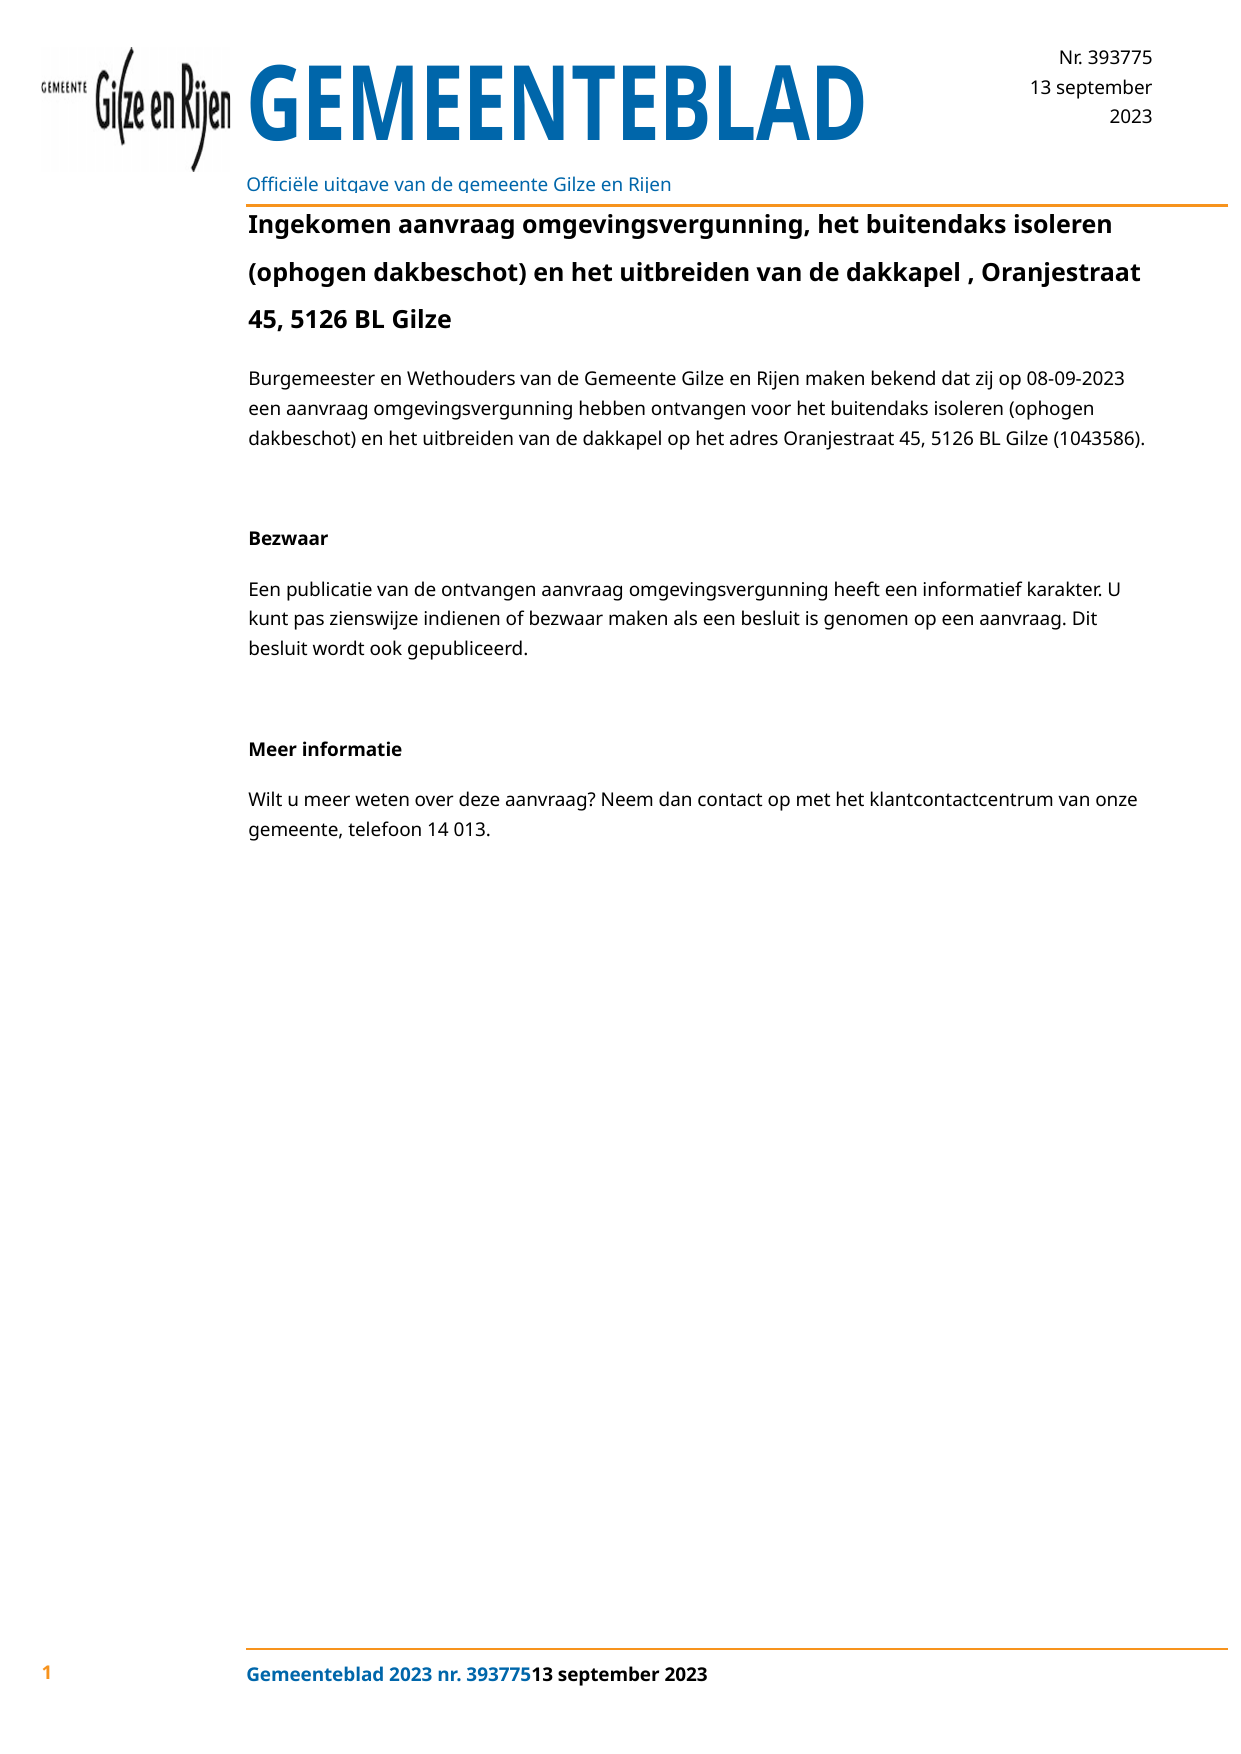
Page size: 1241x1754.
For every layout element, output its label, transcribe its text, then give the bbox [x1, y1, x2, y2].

text Bezwaar [248, 526, 1152, 551]
text Meer informatie [248, 736, 1152, 762]
text Een publicatie van de ontvangen aanvraag omgevingsvergunning heeft een informatief karakter. U kunt pas zienswijze indienen of bezwaar maken als een besluit is genomen op een aanvraag. Dit besluit wordt ook gepubliceerd. [248, 576, 1152, 661]
text Wilt u meer weten over deze aanvraag? Neem dan contact op met het klantcontactcentrum van onze gemeente, telefoon 14 013. [248, 786, 1152, 842]
picture [41, 47, 231, 172]
text Burgemeester en Wethouders van de Gemeente Gilze en Rijen maken bekend dat zij op 08-09-2023 een aanvraag omgevingsvergunning hebben ontvangen voor het buitendaks isoleren (ophogen dakbeschot) en het uitbreiden van de dakkapel op het adres Oranjestraat 45, 5126 BL Gilze (1043586). [248, 366, 1152, 450]
text Ingekomen aanvraag omgevingsvergunning, het buitendaks isoleren (ophogen dakbeschot) en het uitbreiden van de dakkapel , Oranjestraat 45, 5126 BL Gilze [248, 207, 1152, 336]
